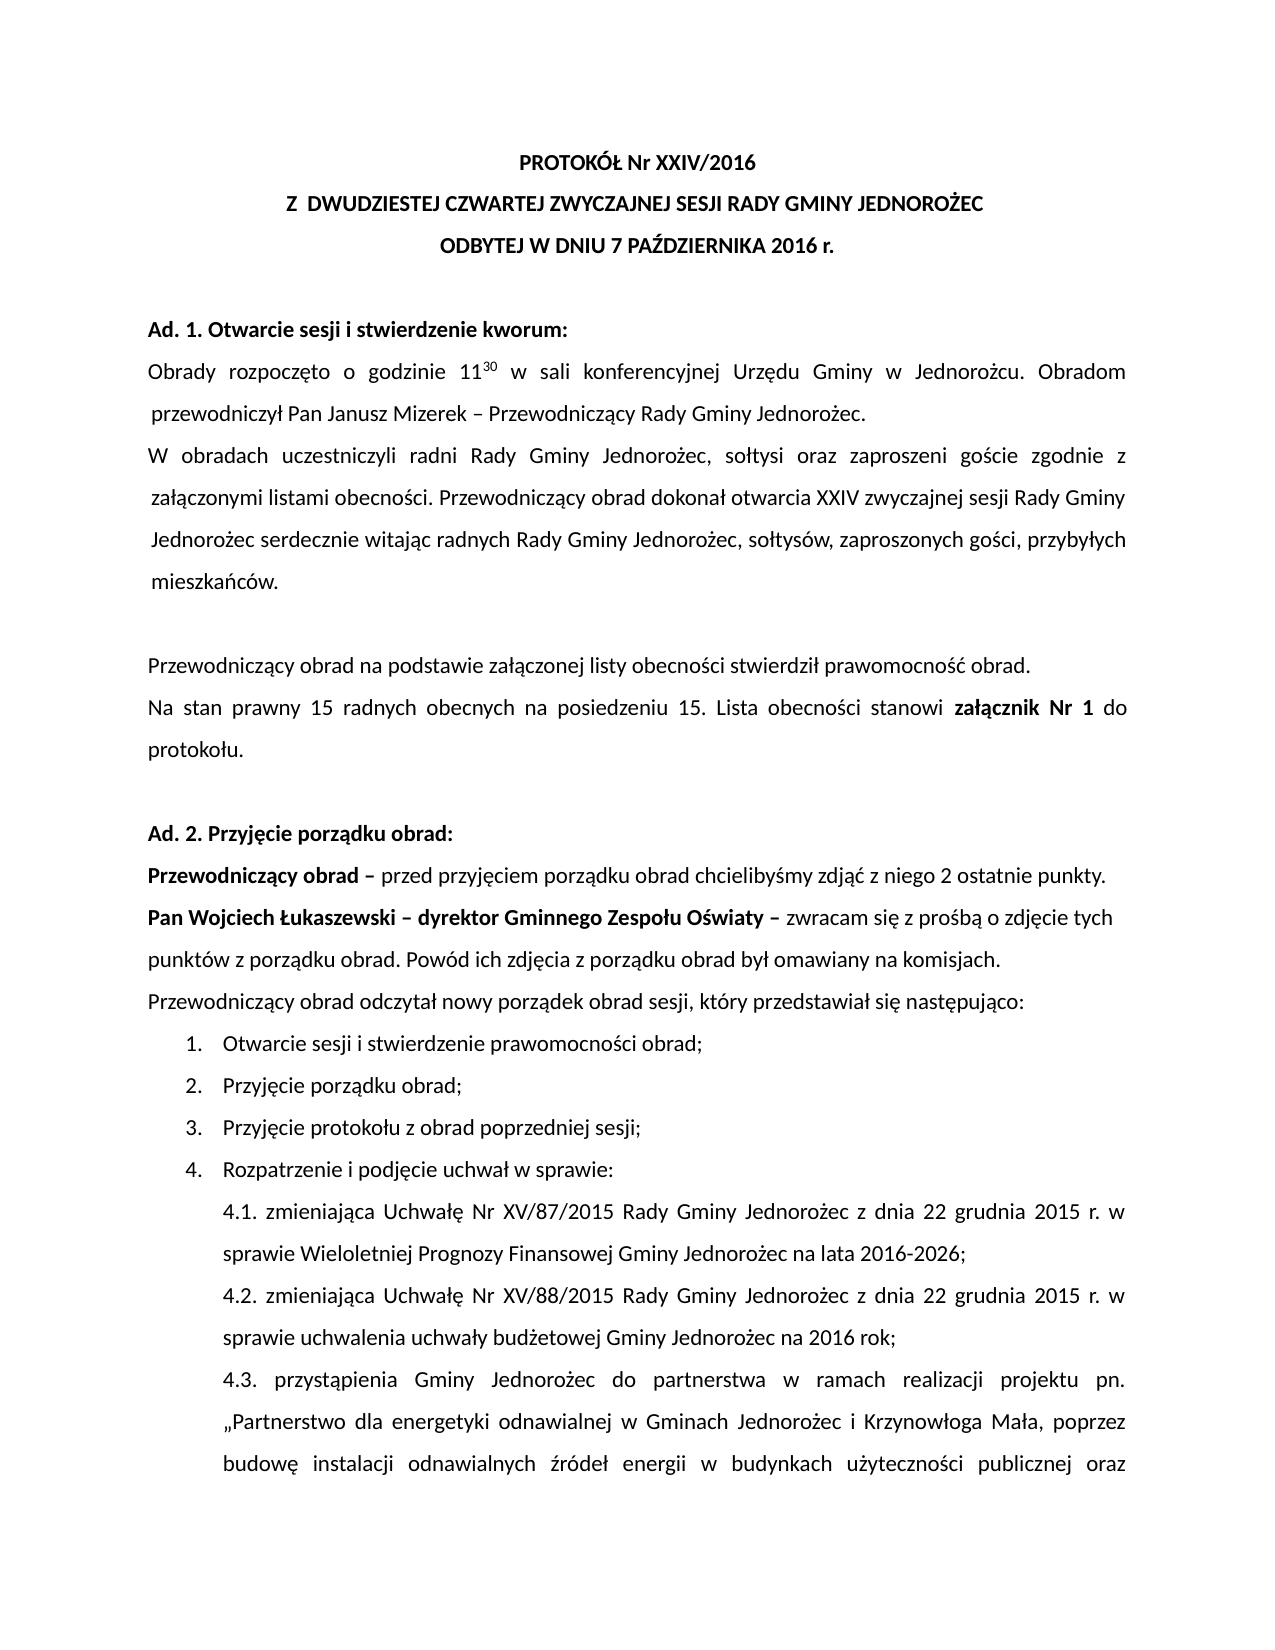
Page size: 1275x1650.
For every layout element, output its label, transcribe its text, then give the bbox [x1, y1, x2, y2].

text Z DWUDZIESTEJ CZWARTEJ ZWYCZAJNEJ SESJI RADY GMINY JEDNOROŻEC ODBYTEJ W DNIU 7 PAŹDZIERNIKA 2016 r. [148, 189, 1127, 259]
text Przewodniczący obrad na podstawie załączonej listy obecności stwierdził prawomocność obrad. [148, 651, 1127, 679]
list Rozpatrzenie i podjęcie uchwał w sprawie: [185, 1155, 1127, 1183]
text 4.1. zmieniająca Uchwałę Nr XV/87/2015 Rady Gminy Jednorożec z dnia 22 grudnia 2015 r. w sprawie Wieloletniej Prognozy Finansowej Gminy Jednorożec na lata 2016-2026; [223, 1197, 1127, 1267]
text W obradach uczestniczyli radni Rady Gminy Jednorożec, sołtysi oraz zaproszeni goście zgodnie z załączonymi listami obecności. Przewodniczący obrad dokonał otwarcia XXIV zwyczajnej sesji Rady Gminy Jednorożec serdecznie witając radnych Rady Gminy Jednorożec, sołtysów, zaproszonych gości, przybyłych mieszkańców. [148, 441, 1127, 595]
text PROTOKÓŁ Nr XXIV/2016 [148, 148, 1127, 176]
list Otwarcie sesji i stwierdzenie prawomocności obrad; [185, 1029, 1127, 1057]
list Przyjęcie porządku obrad; [185, 1071, 1127, 1099]
text Przewodniczący obrad odczytał nowy porządek obrad sesji, który przedstawiał się następująco: [148, 987, 1127, 1015]
text Ad. 1. Otwarcie sesji i stwierdzenie kworum: [148, 316, 1127, 343]
text 4.3. przystąpienia Gminy Jednorożec do partnerstwa w ramach realizacji projektu pn. „Partnerstwo dla energetyki odnawialnej w Gminach Jednorożec i Krzynowłoga Mała, poprzez budowę instalacji odnawialnych źródeł energii w budynkach użyteczności publicznej oraz [223, 1365, 1127, 1477]
text 4.2. zmieniająca Uchwałę Nr XV/88/2015 Rady Gminy Jednorożec z dnia 22 grudnia 2015 r. w sprawie uchwalenia uchwały budżetowej Gminy Jednorożec na 2016 rok; [223, 1281, 1127, 1351]
text Na stan prawny 15 radnych obecnych na posiedzeniu 15. Lista obecności stanowi załącznik Nr 1 do protokołu. [148, 693, 1127, 763]
text Przewodniczący obrad – przed przyjęciem porządku obrad chcielibyśmy zdjąć z niego 2 ostatnie punkty. [148, 861, 1127, 889]
text Ad. 2. Przyjęcie porządku obrad: [148, 819, 1127, 847]
text Obrady rozpoczęto o godzinie 1130 w sali konferencyjnej Urzędu Gminy w Jednorożcu. Obradom przewodniczył Pan Janusz Mizerek – Przewodniczący Rady Gminy Jednorożec. [148, 357, 1127, 427]
list Przyjęcie protokołu z obrad poprzedniej sesji; [185, 1113, 1127, 1141]
text Pan Wojciech Łukaszewski – dyrektor Gminnego Zespołu Oświaty – zwracam się z prośbą o zdjęcie tych punktów z porządku obrad. Powód ich zdjęcia z porządku obrad był omawiany na komisjach. [148, 903, 1127, 973]
